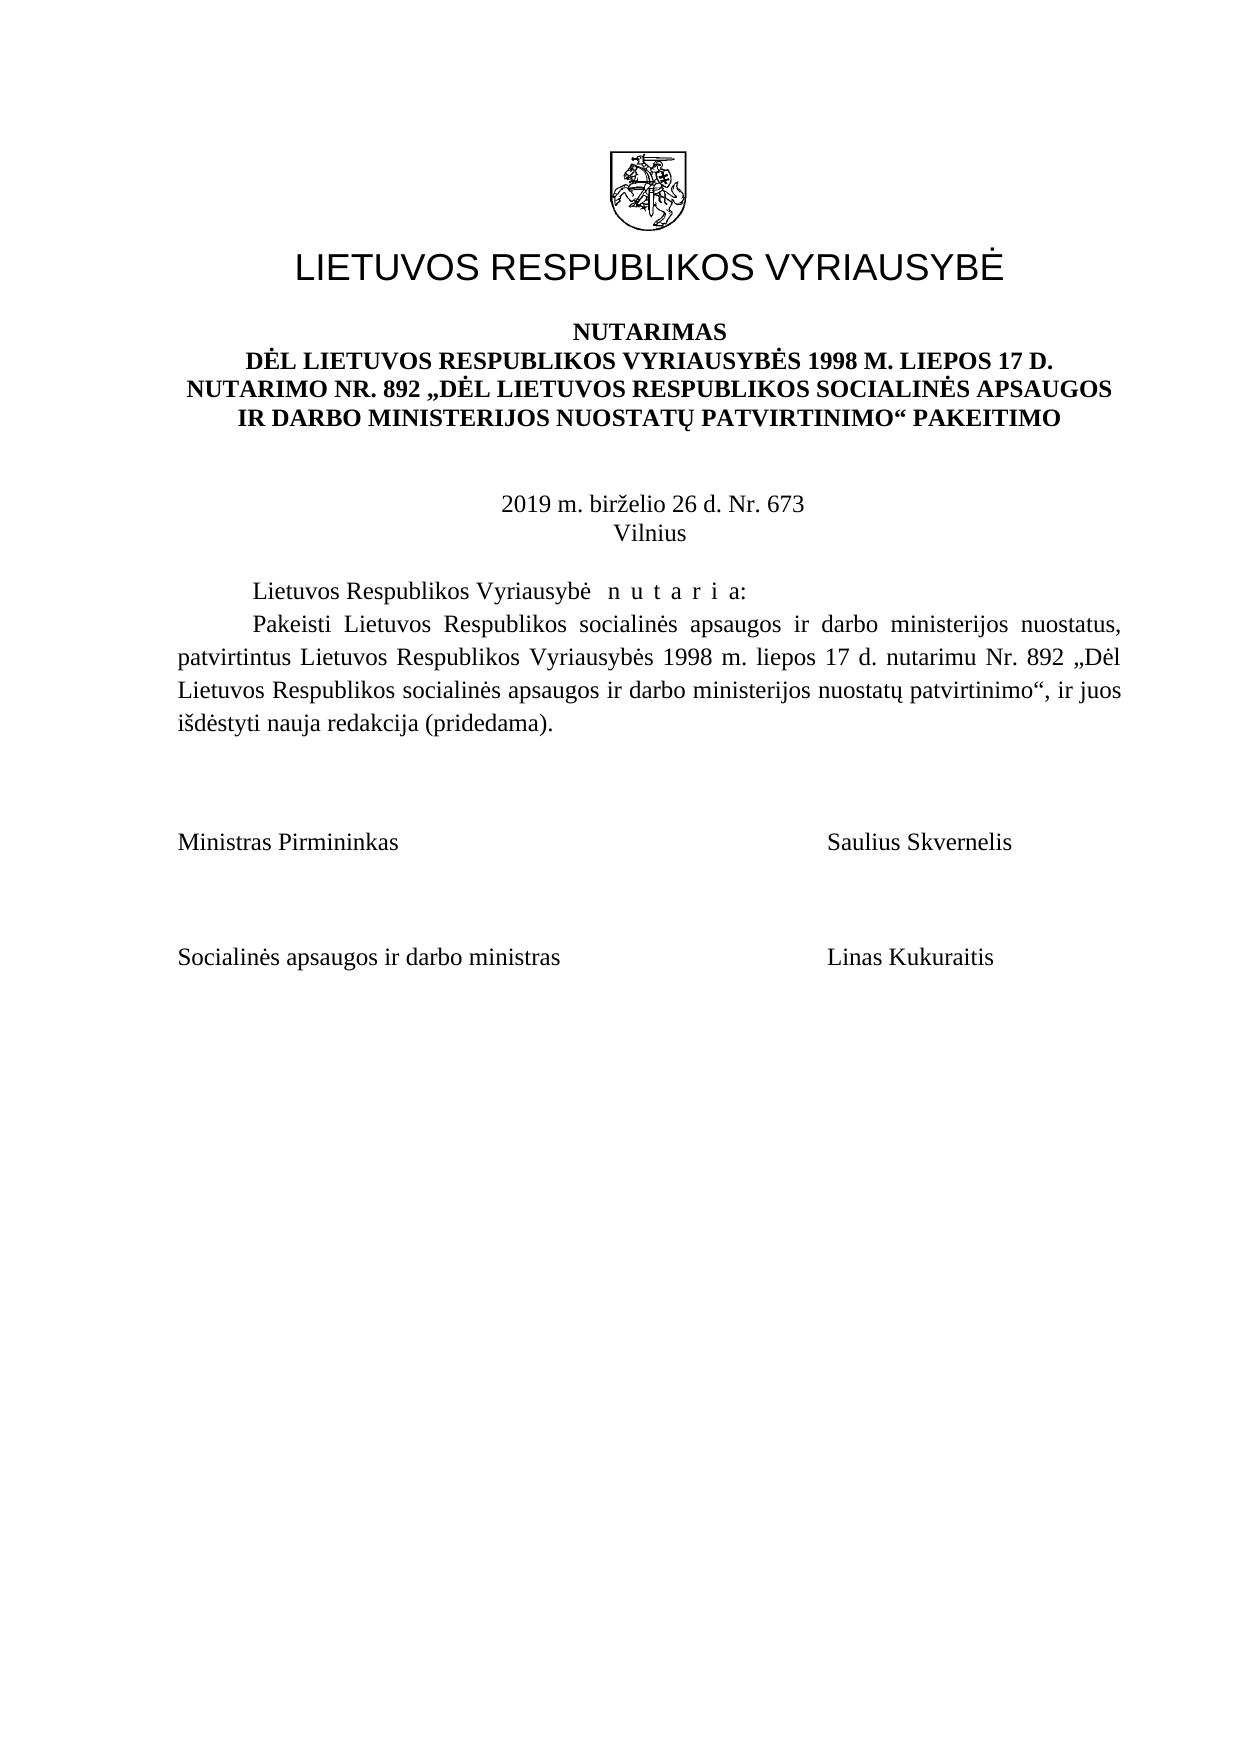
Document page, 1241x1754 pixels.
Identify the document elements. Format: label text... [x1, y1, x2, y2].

text DĖL LIETUVOS RESPUBLIKOS VYRIAUSYBĖS 1998 M. LIEPOS 17 D. NUTARIMO NR. 892 „DĖL LIETUVOS RESPUBLIKOS SOCIALINĖS APSAUGOS IR DARBO MINISTERIJOS NUOSTATŲ PATVIRTINIMO“ PAKEITIMO [177, 346, 1122, 432]
text Lietuvos Respublikos Vyriausybė nutaria: [177, 576, 1122, 604]
text nutarimas [177, 317, 1122, 346]
text Socialinės apsaugos ir darbo ministras Linas Kukuraitis [177, 942, 1122, 971]
text Ministras Pirmininkas Saulius Skvernelis [177, 827, 1122, 856]
text Pakeisti Lietuvos Respublikos socialinės apsaugos ir darbo ministerijos nuostatus, patvirtintus Lietuvos Respublikos Vyriausybės 1998 m. liepos 17 d. nutarimu Nr. 892 „Dėl Lietuvos Respublikos socialinės apsaugos ir darbo ministerijos nuostatų patvirtinimo“, ir juos išdėstyti nauja redakcija (pridedama). [177, 609, 1122, 737]
text Lietuvos Respublikos Vyriausybė [177, 245, 1122, 288]
text Vilnius [177, 518, 1122, 547]
text 2019 m. birželio 26 d. Nr. 673 [177, 489, 1122, 518]
